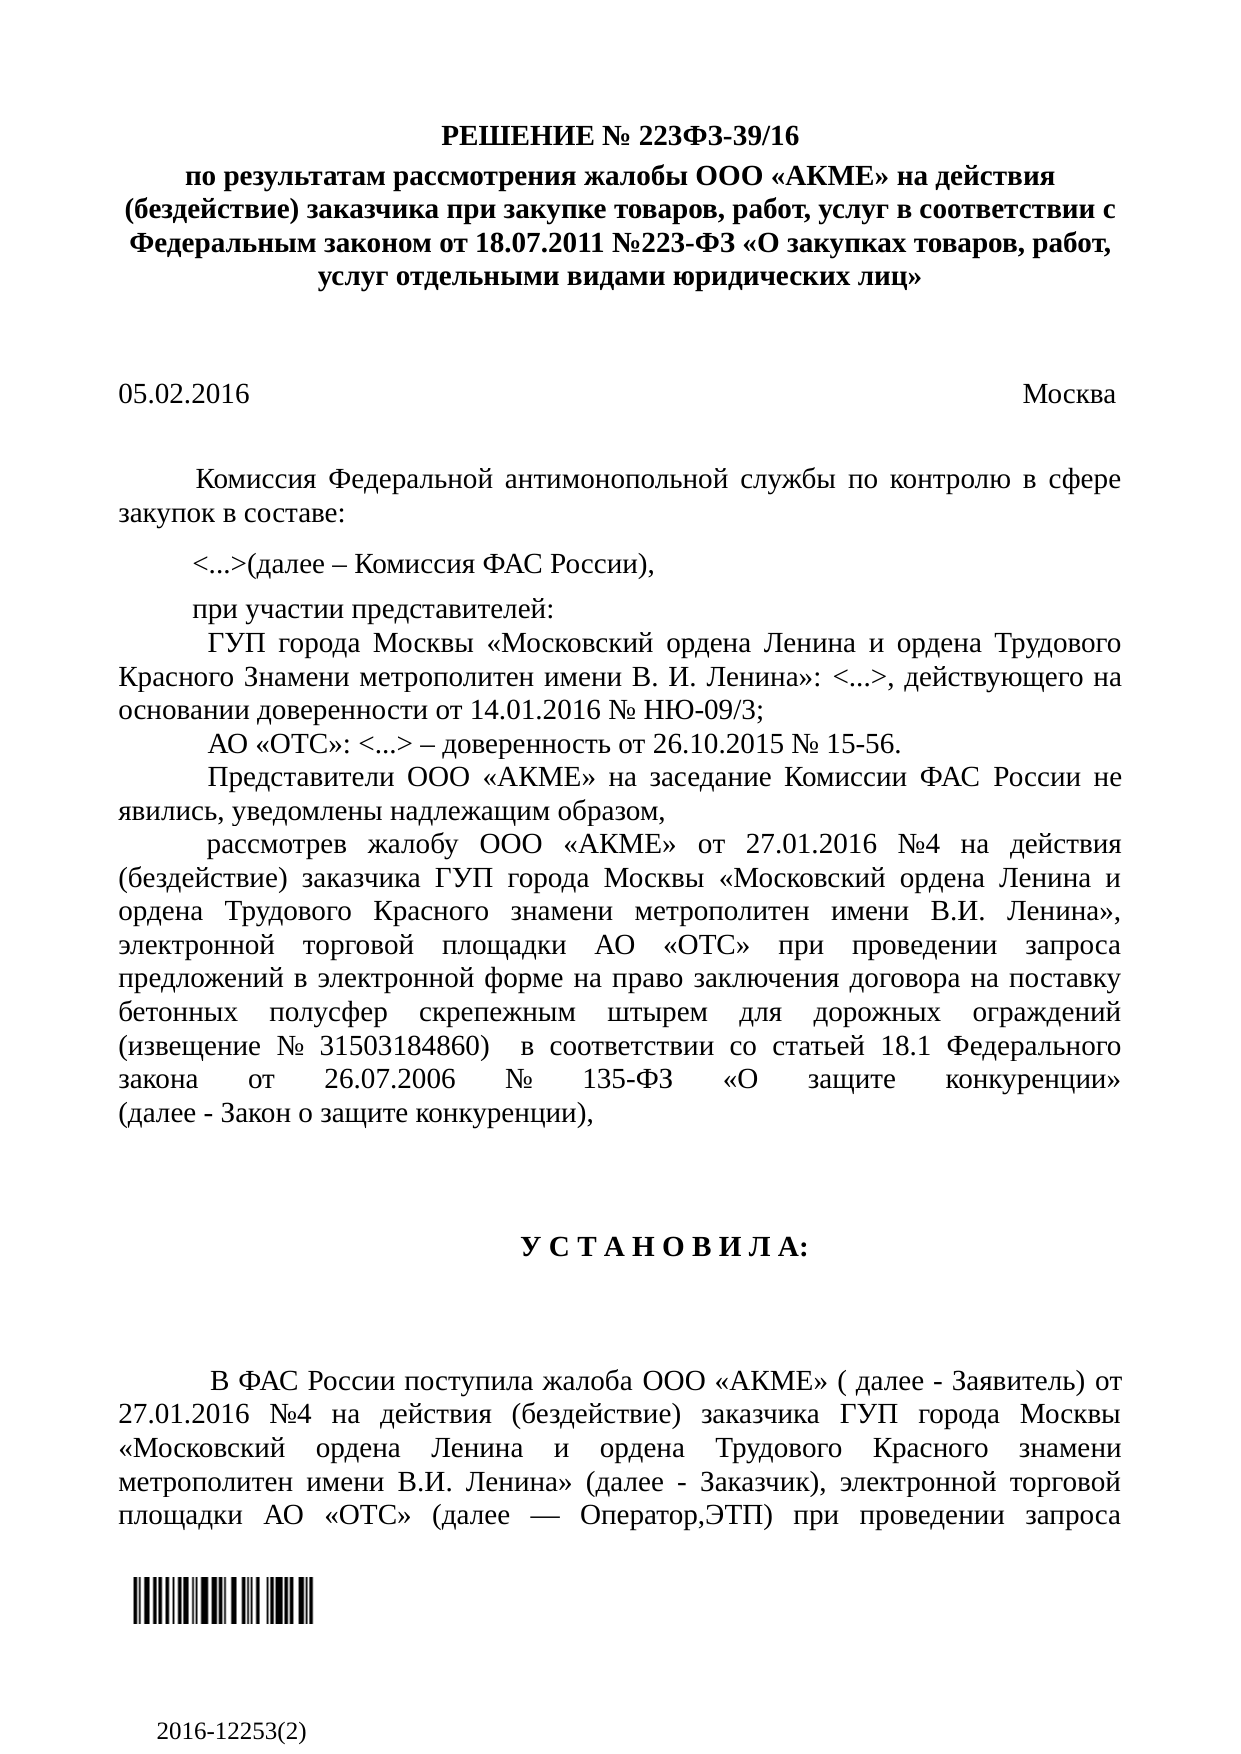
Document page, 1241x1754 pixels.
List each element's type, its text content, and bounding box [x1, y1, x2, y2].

text РЕШЕНИЕ № 223ФЗ-39/16 [118, 118, 1122, 152]
text Комиссия Федеральной антимонопольной службы по контролю в сфере закупок в составе: [118, 462, 1122, 529]
text 05.02.2016 Москва [118, 377, 1122, 410]
picture [118, 1577, 331, 1624]
text У С Т А Н О В И Л А: [118, 1229, 1122, 1262]
text В ФАС России поступила жалоба ООО «АКМЕ» ( далее - Заявитель) от 27.01.2016 №4 на действия (бездействие) заказчика ГУП города Москвы «Московский ордена Ленина и ордена Трудового Красного знамени метрополитен имени В.И. Ленина» (далее - Заказчик), электронной торговой площадки АО «ОТС» (далее — Оператор,ЭТП) при проведении запроса [118, 1363, 1122, 1531]
text при участии представителей: [118, 592, 1122, 625]
text <...>(далее – Комиссия ФАС России), [118, 546, 1122, 580]
text по результатам рассмотрения жалобы ООО «АКМЕ» на действия (бездействие) заказчика при закупке товаров, работ, услуг в соответствии с Федеральным законом от 18.07.2011 №223-ФЗ «О закупках товаров, работ, услуг отдельными видами юридических лиц» [118, 158, 1122, 292]
text Представители ООО «АКМЕ» на заседание Комиссии ФАС России не явились, уведомлены надлежащим образом, [118, 759, 1122, 826]
text АО «ОТС»: <...> – доверенность от 26.10.2015 № 15-56. [118, 726, 1122, 759]
text рассмотрев жалобу ООО «АКМЕ» от 27.01.2016 №4 на действия (бездействие) заказчика ГУП города Москвы «Московский ордена Ленина и ордена Трудового Красного знамени метрополитен имени В.И. Ленина», электронной торговой площадки АО «ОТС» при проведении запроса предложений в электронной форме на право заключения договора на поставку бетонных полусфер скрепежным штырем для дорожных ограждений (извещение № 31503184860) в соответствии со статьей 18.1 Федерального закона от 26.07.2006 № 135-ФЗ «О защите конкуренции» (далее - Закон о защите конкуренции), [118, 826, 1122, 1128]
text ГУП города Москвы «Московский ордена Ленина и ордена Трудового Красного Знамени метрополитен имени В. И. Ленина»: <...>, действующего на основании доверенности от 14.01.2016 № НЮ-09/3; [118, 625, 1122, 726]
